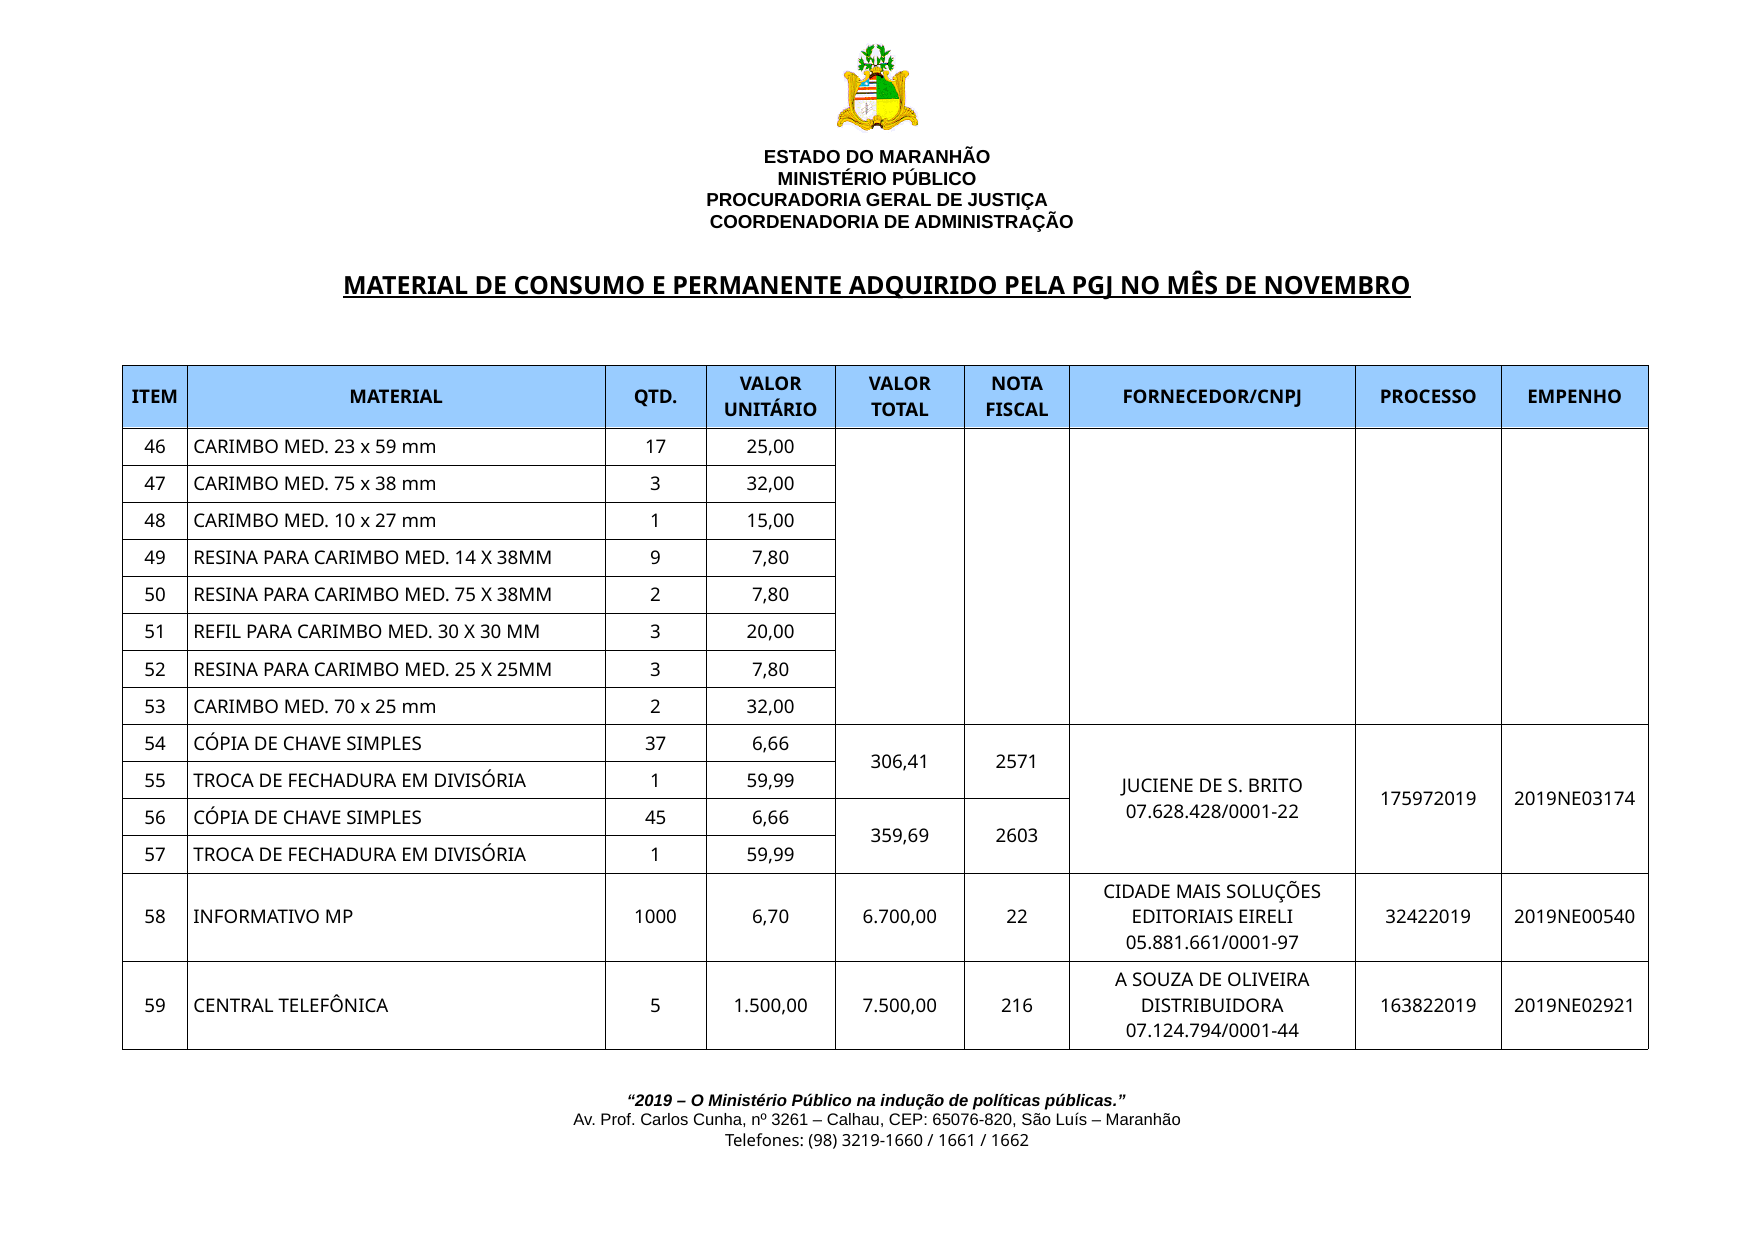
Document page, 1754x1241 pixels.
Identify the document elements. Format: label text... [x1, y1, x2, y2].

table_cell 1 [606, 762, 706, 798]
table_cell A SOUZA DE OLIVEIRA DISTRIBUIDORA 07.124.794/0001-44 [1070, 962, 1355, 1049]
table_cell 53 [123, 688, 187, 724]
table_cell 15,00 [707, 503, 835, 539]
table_cell 45 [606, 799, 706, 835]
table_cell 3 [606, 614, 706, 650]
table_cell REFIL PARA CARIMBO MED. 30 X 30 MM [188, 614, 605, 650]
table_header NOTA FISCAL [965, 366, 1069, 427]
table_cell 2019NE03174 [1502, 725, 1648, 872]
table_cell 359,69 [836, 799, 964, 872]
table_cell CÓPIA DE CHAVE SIMPLES [188, 799, 605, 835]
table_cell 17 [606, 429, 706, 464]
table_cell 56 [123, 799, 187, 835]
table_cell 7,80 [707, 577, 835, 613]
table_header VALOR TOTAL [836, 366, 964, 427]
table_cell [965, 429, 1069, 724]
table_cell 3 [606, 651, 706, 687]
table_cell JUCIENE DE S. BRITO 07.628.428/0001-22 [1070, 725, 1355, 872]
table_header EMPENHO [1502, 366, 1648, 427]
table_cell 25,00 [707, 429, 835, 464]
table_cell 216 [965, 962, 1069, 1049]
table_cell CENTRAL TELEFÔNICA [188, 962, 605, 1049]
table_cell [1070, 429, 1355, 724]
table_cell 37 [606, 725, 706, 761]
table_cell 1.500,00 [707, 962, 835, 1049]
table_cell CARIMBO MED. 75 x 38 mm [188, 466, 605, 502]
table_cell 49 [123, 540, 187, 576]
table_cell 48 [123, 503, 187, 539]
table_cell 1 [606, 503, 706, 539]
table_cell 47 [123, 466, 187, 502]
table_header VALOR UNITÁRIO [707, 366, 835, 427]
table_cell 57 [123, 836, 187, 872]
table_cell 2019NE02921 [1502, 962, 1648, 1049]
table_cell 55 [123, 762, 187, 798]
table_cell 32,00 [707, 688, 835, 724]
table_cell TROCA DE FECHADURA EM DIVISÓRIA [188, 836, 605, 872]
table_cell 32422019 [1356, 874, 1501, 961]
table_cell 1000 [606, 874, 706, 961]
table_cell CÓPIA DE CHAVE SIMPLES [188, 725, 605, 761]
table_cell 2571 [965, 725, 1069, 798]
table_cell 22 [965, 874, 1069, 961]
table_cell 54 [123, 725, 187, 761]
table_cell RESINA PARA CARIMBO MED. 25 X 25MM [188, 651, 605, 687]
table_cell 2603 [965, 799, 1069, 872]
table_cell 50 [123, 577, 187, 613]
table_cell 7,80 [707, 540, 835, 576]
table_cell 52 [123, 651, 187, 687]
table_cell TROCA DE FECHADURA EM DIVISÓRIA [188, 762, 605, 798]
table_cell 5 [606, 962, 706, 1049]
table_cell 58 [123, 874, 187, 961]
table_cell 2019NE00540 [1502, 874, 1648, 961]
table_cell 306,41 [836, 725, 964, 798]
table_cell 59,99 [707, 836, 835, 872]
table_cell [1356, 429, 1501, 724]
table_cell 175972019 [1356, 725, 1501, 872]
table_cell 7.500,00 [836, 962, 964, 1049]
table_cell 7,80 [707, 651, 835, 687]
table_cell 2 [606, 688, 706, 724]
table_cell [836, 429, 964, 724]
table_cell 1 [606, 836, 706, 872]
table_cell CARIMBO MED. 23 x 59 mm [188, 429, 605, 464]
table_cell INFORMATIVO MP [188, 874, 605, 961]
table_cell 59,99 [707, 762, 835, 798]
table_cell 9 [606, 540, 706, 576]
table_cell CARIMBO MED. 70 x 25 mm [188, 688, 605, 724]
table_cell 32,00 [707, 466, 835, 502]
table_header QTD. [606, 366, 706, 427]
table_cell RESINA PARA CARIMBO MED. 75 X 38MM [188, 577, 605, 613]
table_cell 46 [123, 429, 187, 464]
table_cell 59 [123, 962, 187, 1049]
table_cell 6,66 [707, 799, 835, 835]
table_cell 6,66 [707, 725, 835, 761]
table_cell CARIMBO MED. 10 x 27 mm [188, 503, 605, 539]
table_cell 20,00 [707, 614, 835, 650]
table_header MATERIAL [188, 366, 605, 427]
table_cell CIDADE MAIS SOLUÇÕES EDITORIAIS EIRELI 05.881.661/0001-97 [1070, 874, 1355, 961]
table_header PROCESSO [1356, 366, 1501, 427]
table_cell 163822019 [1356, 962, 1501, 1049]
table_cell [1502, 429, 1648, 724]
table_header ITEM [123, 366, 187, 427]
table_cell 2 [606, 577, 706, 613]
table_cell RESINA PARA CARIMBO MED. 14 X 38MM [188, 540, 605, 576]
table_cell 3 [606, 466, 706, 502]
table_header FORNECEDOR/CNPJ [1070, 366, 1355, 427]
table_cell 6,70 [707, 874, 835, 961]
table_cell 6.700,00 [836, 874, 964, 961]
table_cell 51 [123, 614, 187, 650]
